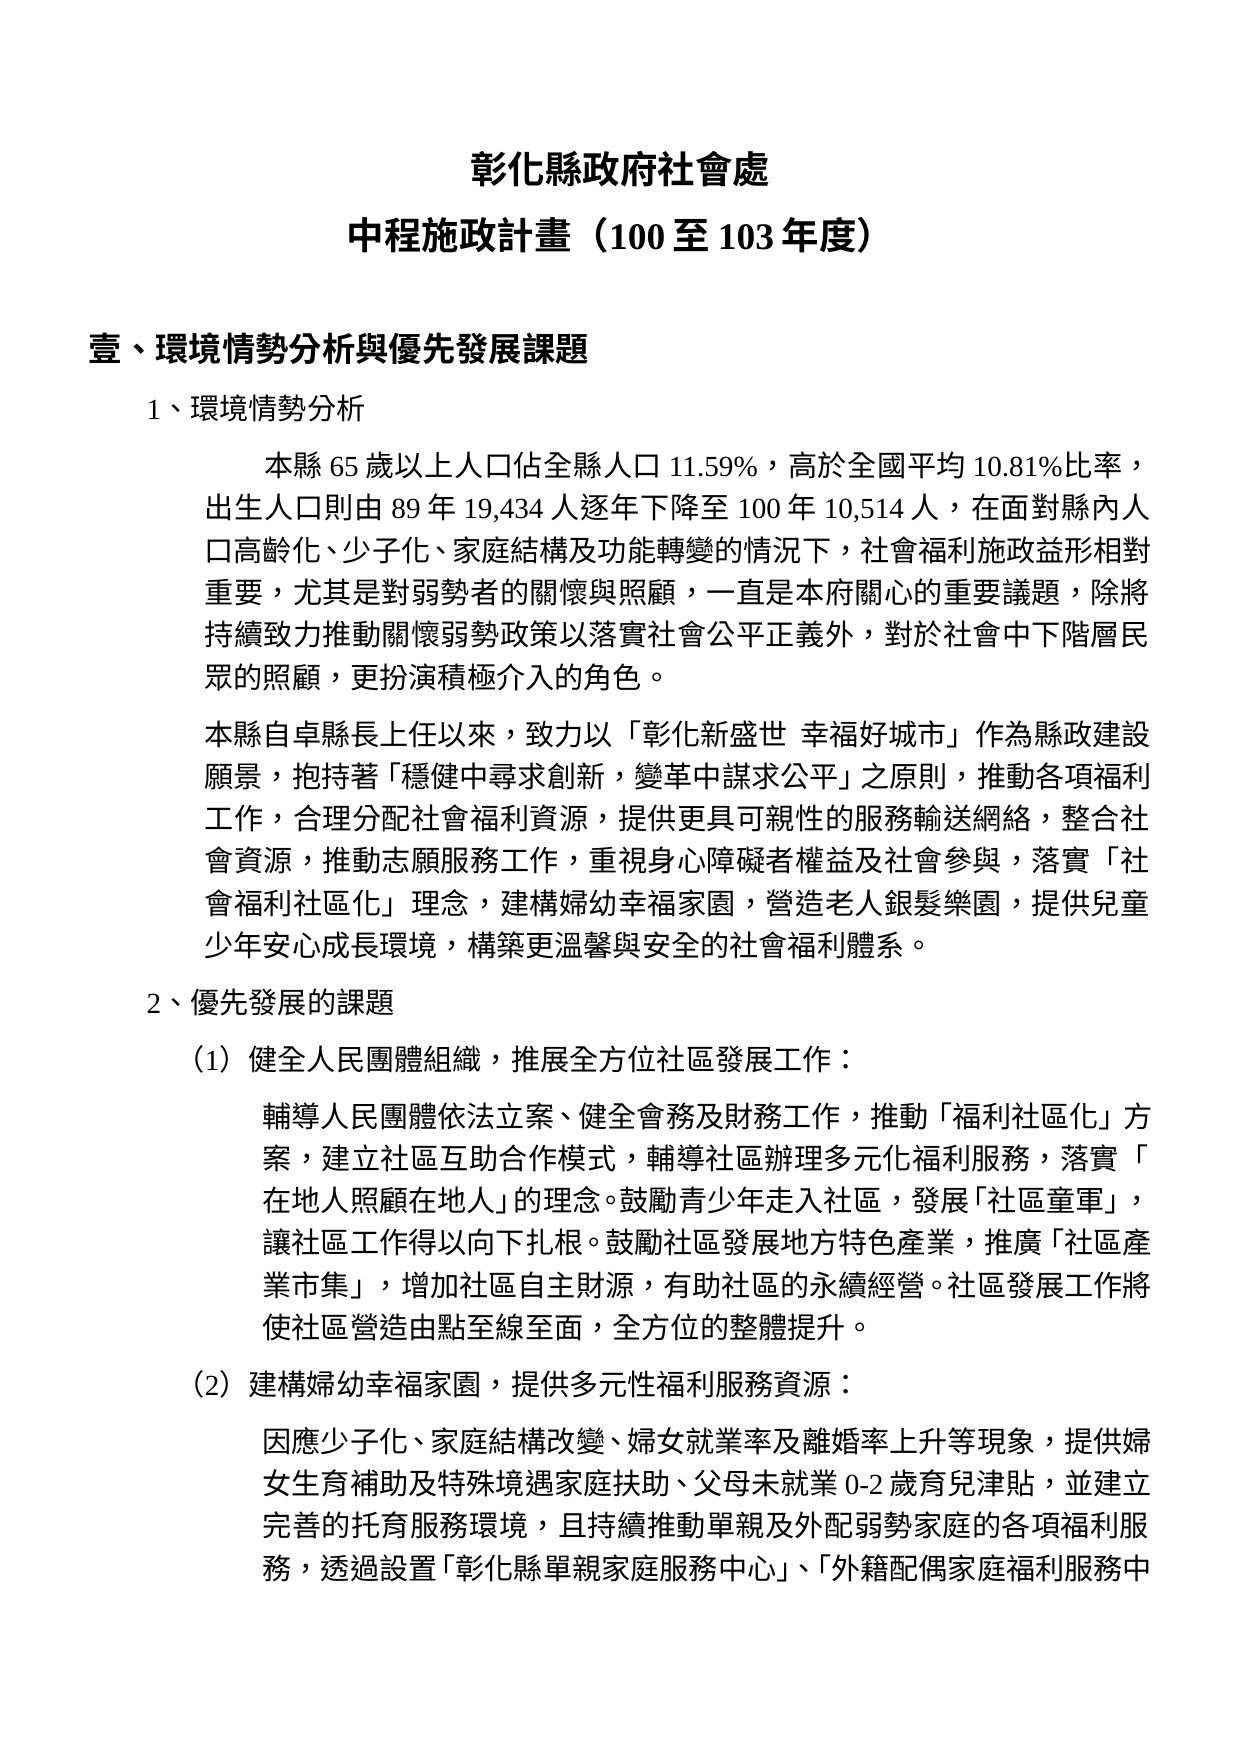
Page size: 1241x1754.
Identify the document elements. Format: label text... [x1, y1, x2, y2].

list 健全人民團體組織，推展全方位社區發展工作： [175, 1036, 1152, 1078]
list 環境情勢分析 [146, 386, 1152, 428]
list 優先發展的課題 [146, 979, 1152, 1022]
list 建構婦幼幸福家園，提供多元性福利服務資源： [175, 1361, 1152, 1404]
text 因應少子化、家庭結構改變、婦女就業率及離婚率上升等現象，提供婦女生育補助及特殊境遇家庭扶助、父母未就業0-2歲育兒津貼，並建立完善的托育服務環境，且持續推動單親及外配弱勢家庭的各項福利服務，透過設置「彰化縣單親家庭服務中心」、「外籍配偶家庭福利服務中 [262, 1418, 1152, 1587]
text 壹、環境情勢分析與優先發展課題 [88, 323, 1152, 371]
text 彰化縣政府社會處 [88, 139, 1152, 194]
text 中程施政計畫（100至103年度） [88, 206, 1152, 261]
text 本縣65歲以上人口佔全縣人口11.59%，高於全國平均10.81%比率，出生人口則由89年19,434人逐年下降至100年10,514人，在面對縣內人口高齡化、少子化、家庭結構及功能轉變的情況下，社會福利施政益形相對重要，尤其是對弱勢者的關懷與照顧，一直是本府關心的重要議題，除將持續致力推動關懷弱勢政策以落實社會公平正義外，對於社會中下階層民眾的照顧，更扮演積極介入的角色。 [204, 443, 1152, 696]
text 輔導人民團體依法立案、健全會務及財務工作，推動「福利社區化」方案，建立社區互助合作模式，輔導社區辦理多元化福利服務，落實「在地人照顧在地人」的理念。鼓勵青少年走入社區，發展「社區童軍」，讓社區工作得以向下扎根。鼓勵社區發展地方特色產業，推廣「社區產業市集」，增加社區自主財源，有助社區的永續經營。社區發展工作將使社區營造由點至線至面，全方位的整體提升。 [262, 1093, 1152, 1347]
text 本縣自卓縣長上任以來，致力以「彰化新盛世 幸福好城市」作為縣政建設願景，抱持著「穩健中尋求創新，變革中謀求公平」之原則，推動各項福利工作，合理分配社會福利資源，提供更具可親性的服務輸送網絡，整合社會資源，推動志願服務工作，重視身心障礙者權益及社會參與，落實「社會福利社區化」理念，建構婦幼幸福家園，營造老人銀髮樂園，提供兒童少年安心成長環境，構築更溫馨與安全的社會福利體系。 [204, 711, 1152, 965]
